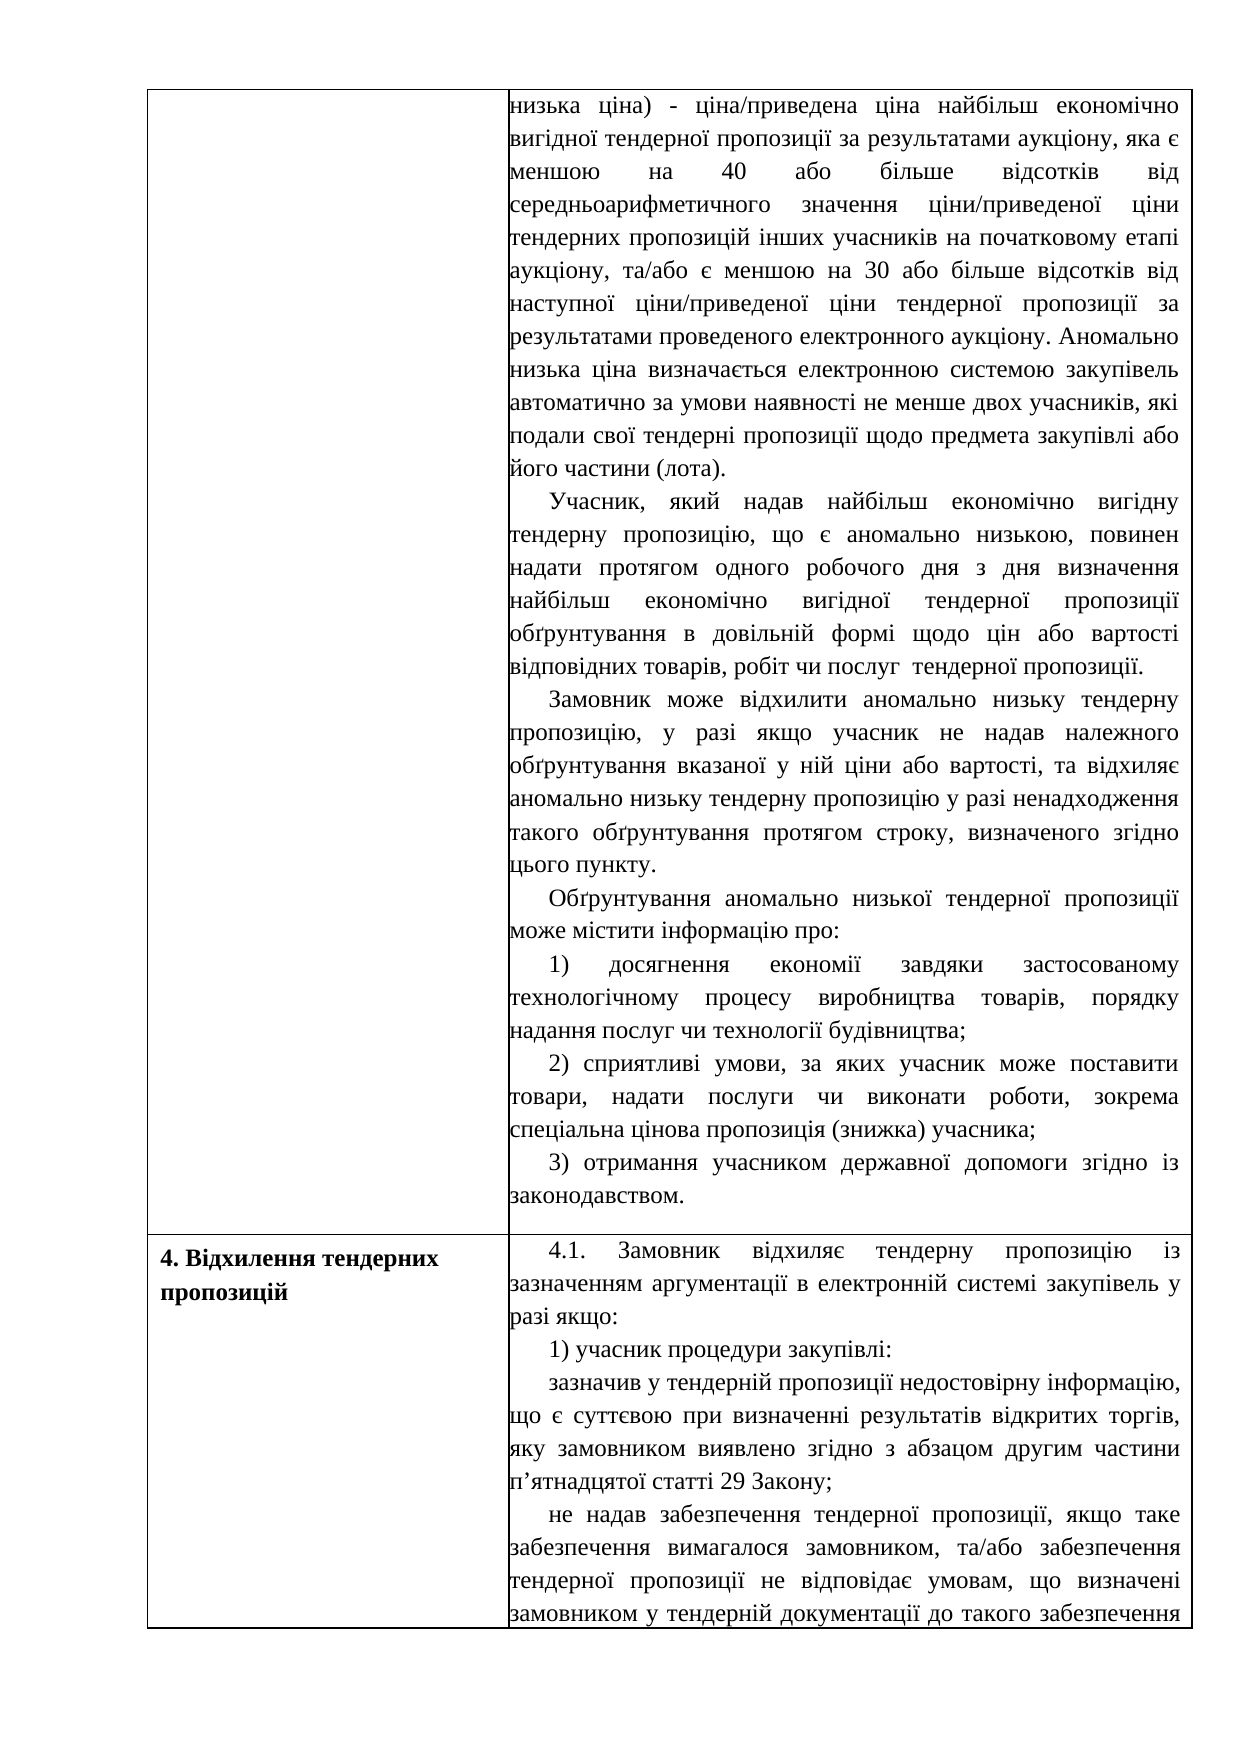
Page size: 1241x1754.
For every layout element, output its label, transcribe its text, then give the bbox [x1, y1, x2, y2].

table_cell 4. Відхилення тендерних пропозицій [148, 1235, 508, 1627]
table_cell 4.1. Замовник відхиляє тендерну пропозицію із зазначенням аргументації в електронній системі закупівель у разі якщо: 1) учасник процедури закупівлі: зазначив у тендерній пропозиції недостовірну інформацію, що є суттєвою при визначенні результатів відкритих торгів, яку замовником виявлено згідно з абзацом другим частини п’ятнадцятої статті 29 Закону; не надав забезпечення тендерної пропозиції, якщо таке забезпечення вимагалося замовником, та/або забезпечення тендерної пропозиції не відповідає умовам, що визначені замовником у тендерній документації до такого забезпечення [510, 1235, 1191, 1627]
table_cell [1193, 89, 1197, 1234]
table_cell низька ціна) - ціна/приведена ціна найбільш економічно вигідної тендерної пропозиції за результатами аукціону, яка є меншою на 40 або більше відсотків від середньоарифметичного значення ціни/приведеної ціни тендерних пропозицій інших учасників на початковому етапі аукціону, та/або є меншою на 30 або більше відсотків від наступної ціни/приведеної ціни тендерної пропозиції за результатами проведеного електронного аукціону. Аномально низька ціна визначається електронною системою закупівель автоматично за умови наявності не менше двох учасників, які подали свої тендерні пропозиції щодо предмета закупівлі або його частини (лота). Учасник, який надав найбільш економічно вигідну тендерну пропозицію, що є аномально низькою, повинен надати протягом одного робочого дня з дня визначення найбільш економічно вигідної тендерної пропозиції обґрунтування в довільній формі щодо цін або вартості відповідних товарів, робіт чи послуг тендерної пропозиції. Замовник може відхилити аномально низьку тендерну пропозицію, у разі якщо учасник не надав належного обґрунтування вказаної у ній ціни або вартості, та відхиляє аномально низьку тендерну пропозицію у разі ненадходження такого обґрунтування протягом строку, визначеного згідно цього пункту. Обґрунтування аномально низької тендерної пропозиції може містити інформацію про: 1) досягнення економії завдяки застосованому технологічному процесу виробництва товарів, порядку надання послуг чи технології будівництва; 2) сприятливі умови, за яких учасник може поставити товари, надати послуги чи виконати роботи, зокрема спеціальна цінова пропозиція (знижка) учасника; 3) отримання учасником державної допомоги згідно із законодавством. [510, 90, 1191, 1234]
table_cell [148, 90, 508, 1234]
table_cell [1193, 1234, 1197, 1627]
